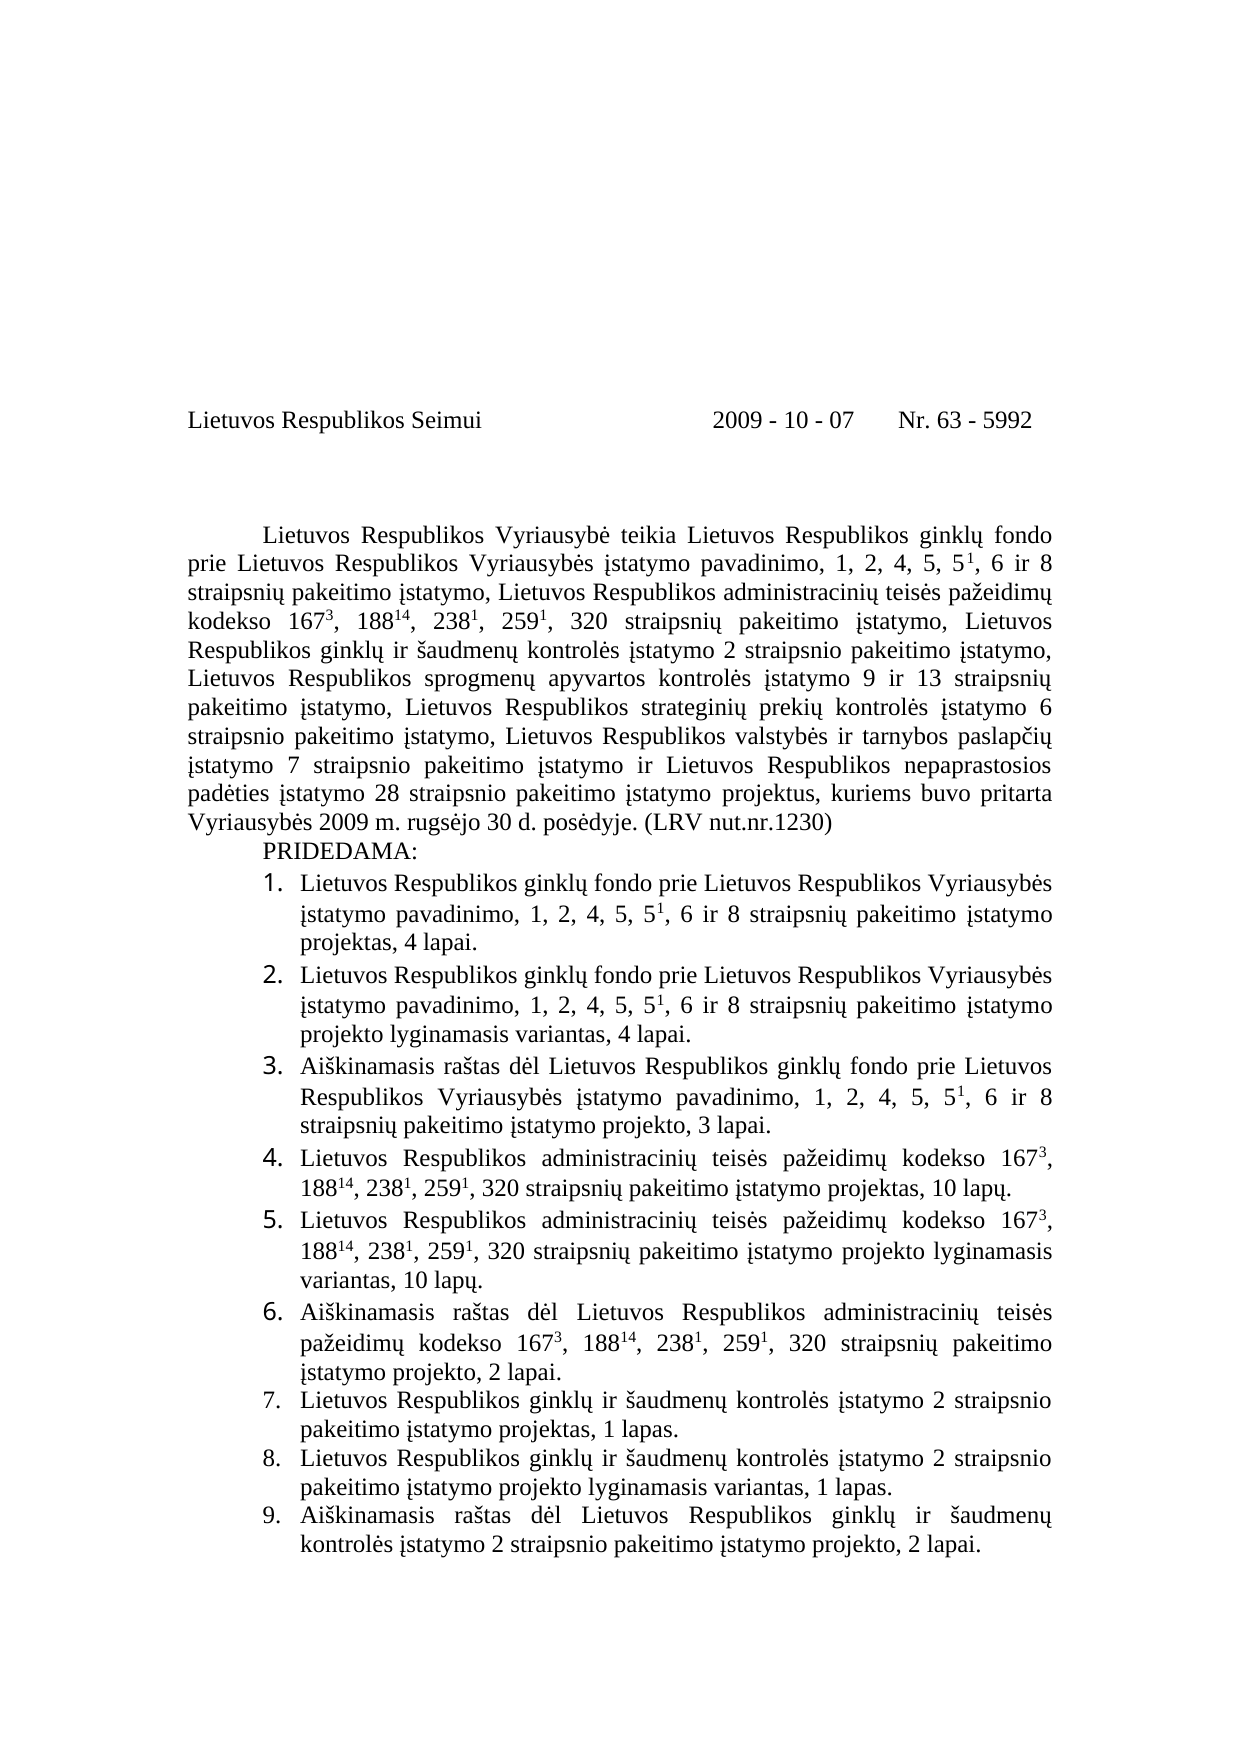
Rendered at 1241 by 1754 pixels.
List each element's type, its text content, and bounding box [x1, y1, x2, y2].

list Lietuvos Respublikos ginklų ir šaudmenų kontrolės įstatymo 2 straipsnio pakeitimo įstatymo projektas, 1 lapas. [262, 1385, 1053, 1443]
list Lietuvos Respublikos ginklų ir šaudmenų kontrolės įstatymo 2 straipsnio pakeitimo įstatymo projekto lyginamasis variantas, 1 lapas. [262, 1443, 1053, 1500]
list Aiškinamasis raštas dėl Lietuvos Respublikos ginklų fondo prie Lietuvos Respublikos Vyriausybės įstatymo pavadinimo, 1, 2, 4, 5, 51, 6 ir 8 straipsnių pakeitimo įstatymo projekto, 3 lapai. [262, 1048, 1053, 1139]
list Lietuvos Respublikos ginklų fondo prie Lietuvos Respublikos Vyriausybės įstatymo pavadinimo, 1, 2, 4, 5, 51, 6 ir 8 straipsnių pakeitimo įstatymo projektas, 4 lapai. [262, 865, 1053, 956]
text PRIDEDAMA: [187, 836, 1053, 865]
subtitle Lietuvos Respublikos Seimui 2009 - 10 - 07 Nr. 63 - 5992 [187, 405, 1053, 433]
subtitle Lietuvos Respublikos Vyriausybė teikia Lietuvos Respublikos ginklų fondo prie Lietuvos Respublikos Vyriausybės įstatymo pavadinimo, 1, 2, 4, 5, 51, 6 ir 8 straipsnių pakeitimo įstatymo, Lietuvos Respublikos administracinių teisės pažeidimų kodekso 1673, 18814, 2381, 2591, 320 straipsnių pakeitimo įstatymo, Lietuvos Respublikos ginklų ir šaudmenų kontrolės įstatymo 2 straipsnio pakeitimo įstatymo, Lietuvos Respublikos sprogmenų apyvartos kontrolės įstatymo 9 ir 13 straipsnių pakeitimo įstatymo, Lietuvos Respublikos strateginių prekių kontrolės įstatymo 6 straipsnio pakeitimo įstatymo, Lietuvos Respublikos valstybės ir tarnybos paslapčių įstatymo 7 straipsnio pakeitimo įstatymo ir Lietuvos Respublikos nepaprastosios padėties įstatymo 28 straipsnio pakeitimo įstatymo projektus, kuriems buvo pritarta Vyriausybės 2009 m. rugsėjo 30 d. posėdyje. (LRV nut.nr.1230) [187, 520, 1053, 836]
list Lietuvos Respublikos ginklų fondo prie Lietuvos Respublikos Vyriausybės įstatymo pavadinimo, 1, 2, 4, 5, 51, 6 ir 8 straipsnių pakeitimo įstatymo projekto lyginamasis variantas, 4 lapai. [262, 956, 1053, 1048]
list Aiškinamasis raštas dėl Lietuvos Respublikos administracinių teisės pažeidimų kodekso 1673, 18814, 2381, 2591, 320 straipsnių pakeitimo įstatymo projekto, 2 lapai. [262, 1294, 1053, 1385]
list Lietuvos Respublikos administracinių teisės pažeidimų kodekso 1673, 18814, 2381, 2591, 320 straipsnių pakeitimo įstatymo projekto lyginamasis variantas, 10 lapų. [262, 1202, 1053, 1294]
list Aiškinamasis raštas dėl Lietuvos Respublikos ginklų ir šaudmenų kontrolės įstatymo 2 straipsnio pakeitimo įstatymo projekto, 2 lapai. [262, 1500, 1053, 1558]
list Lietuvos Respublikos administracinių teisės pažeidimų kodekso 1673, 18814, 2381, 2591, 320 straipsnių pakeitimo įstatymo projektas, 10 lapų. [262, 1139, 1053, 1202]
